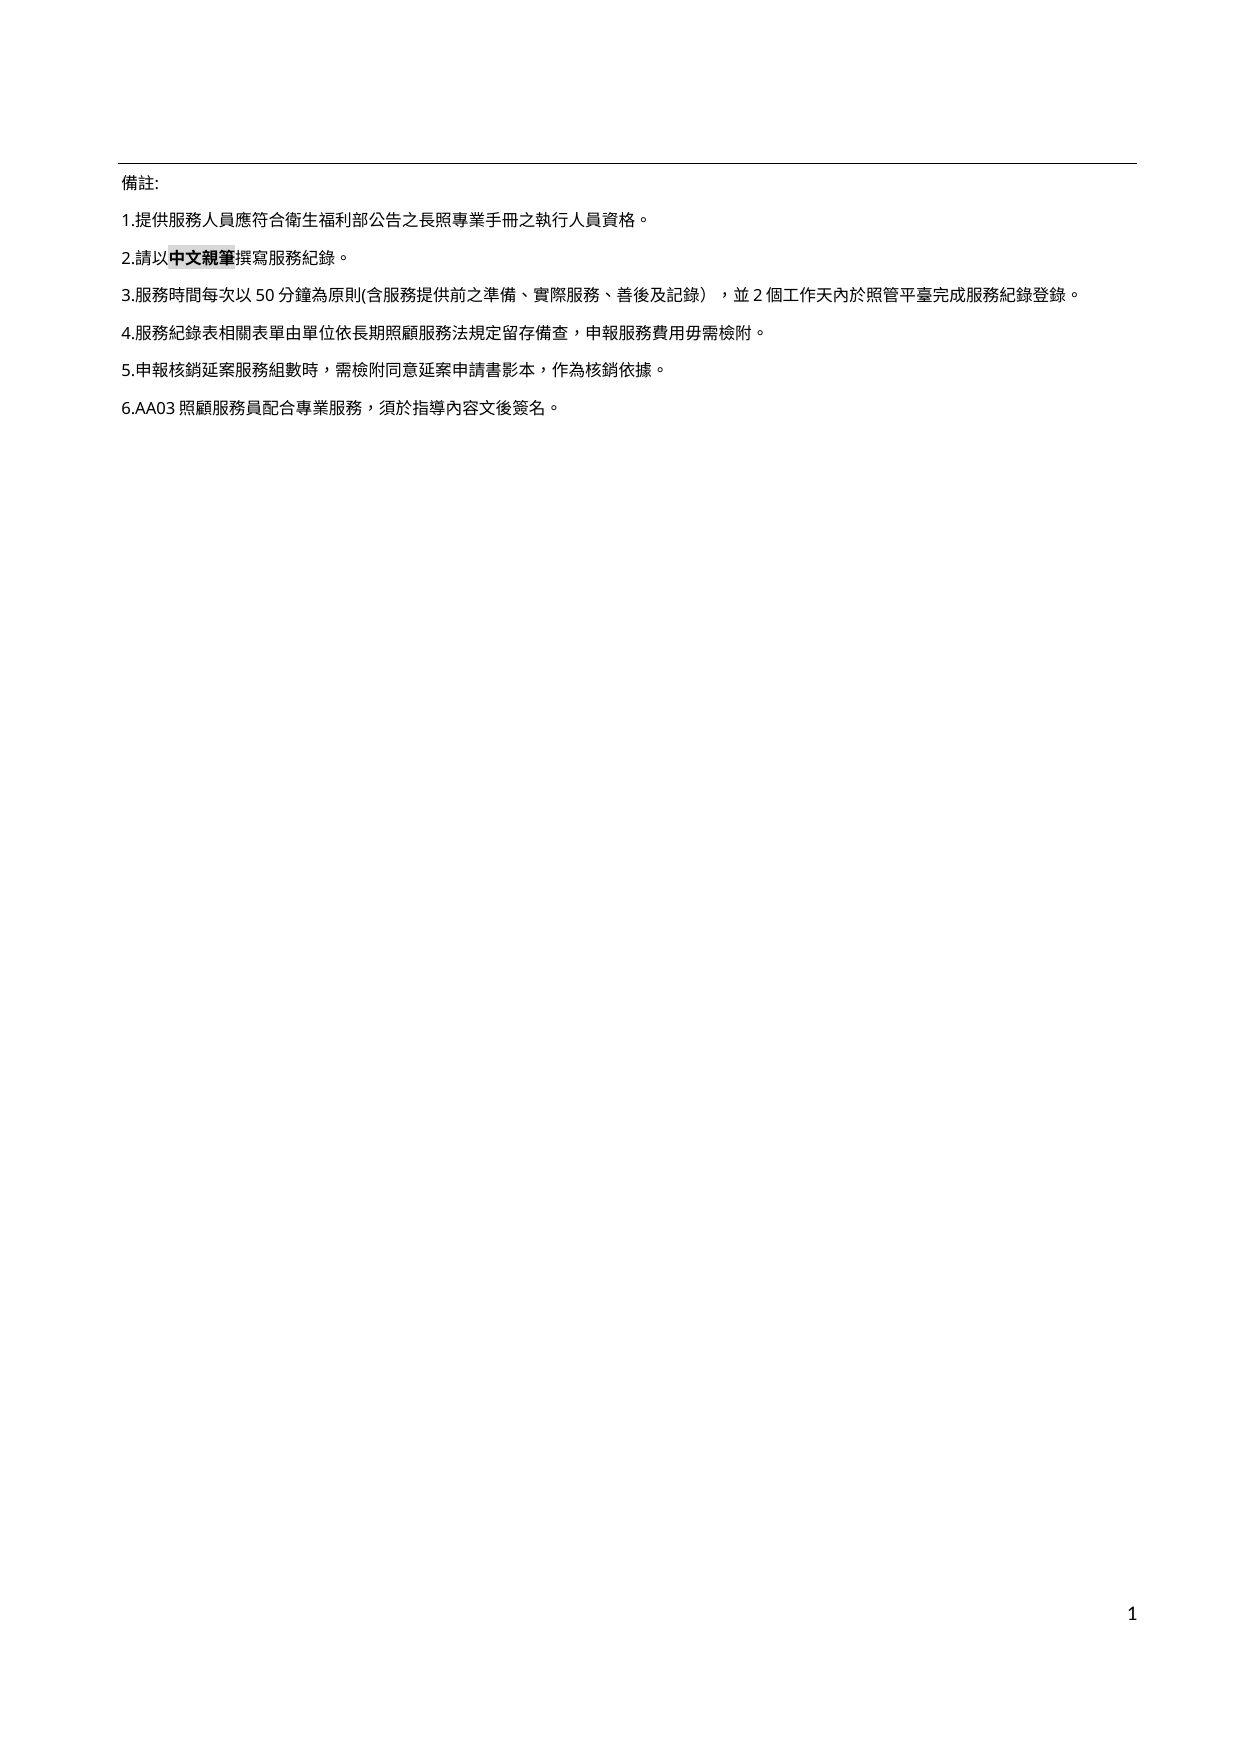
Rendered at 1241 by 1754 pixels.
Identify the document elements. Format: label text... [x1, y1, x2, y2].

table_cell 備註: 1.提供服務人員應符合衛生福利部公告之長照專業手冊之執行人員資格。 2.請以中文親筆撰寫服務紀錄。 3.服務時間每次以 50分鐘為原則(含服務提供前之準備、實際服務、善後及記錄），並2個工作天內於照管平臺完成服務紀錄登錄。 4.服務紀錄表相關表單由單位依長期照顧服務法規定留存備查，申報服務費用毋需檢附。 5.申報核銷延案服務組數時，需檢附同意延案申請書影本，作為核銷依據。 6.AA03照顧服務員配合專業服務，須於指導內容文後簽名。 [118, 164, 1137, 426]
